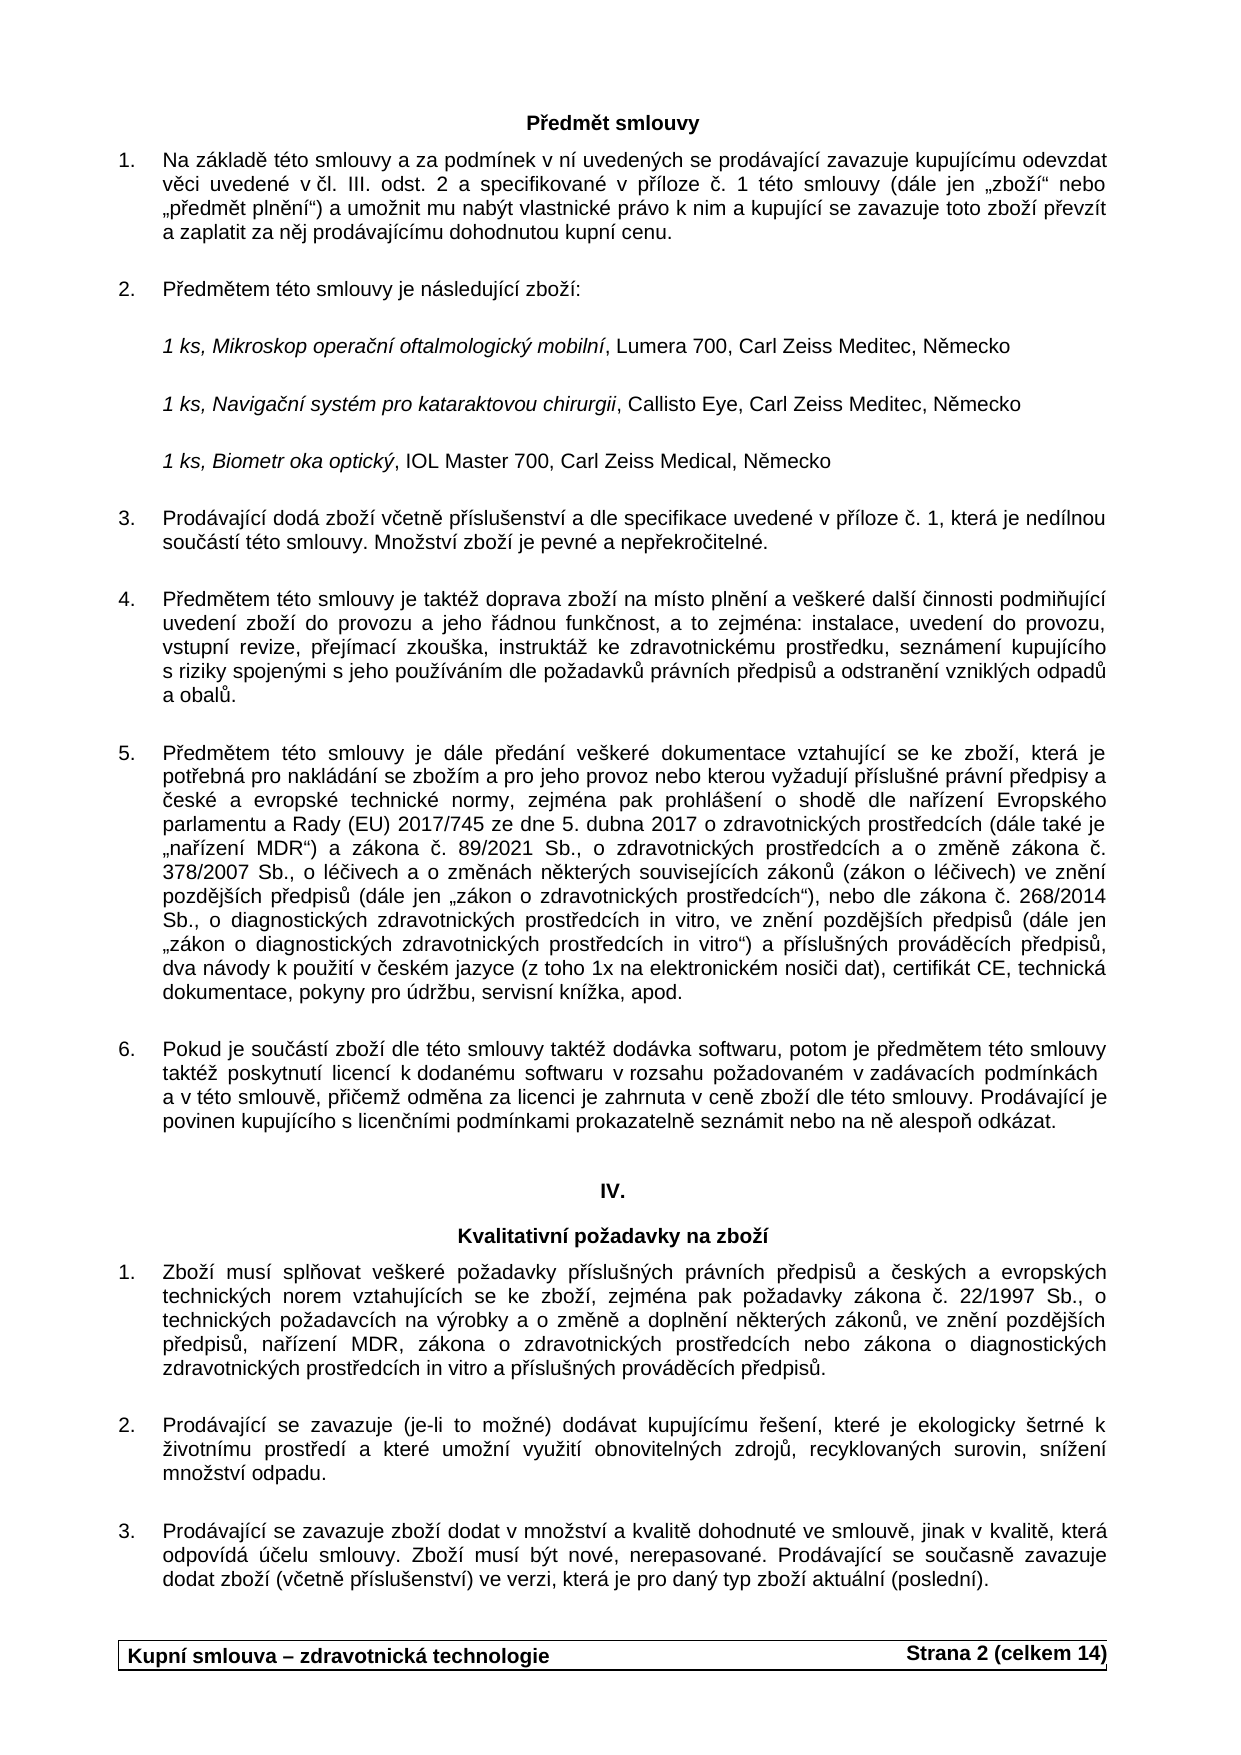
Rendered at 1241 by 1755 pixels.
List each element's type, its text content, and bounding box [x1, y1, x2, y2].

text Kvalitativní požadavky na zboží [118, 1224, 1107, 1248]
text 1 ks, Navigační systém pro kataraktovou chirurgii, Callisto Eye, Carl Zeiss Meditec, Německo [162, 391, 1107, 415]
list Prodávající dodá zboží včetně příslušenství a dle specifikace uvedené v příloze č. 1, která je nedílnou součástí této smlouvy. Množství zboží je pevné a nepřekročitelné. [118, 506, 1107, 554]
list Prodávající se zavazuje zboží dodat v množství a kvalitě dohodnuté ve smlouvě, jinak v kvalitě, která odpovídá účelu smlouvy. Zboží musí být nové, nerepasované. Prodávající se současně zavazuje dodat zboží (včetně příslušenství) ve verzi, která je pro daný typ zboží aktuální (poslední). [118, 1518, 1107, 1590]
list Pokud je součástí zboží dle této smlouvy taktéž dodávka softwaru, potom je předmětem této smlouvy taktéž poskytnutí licencí k dodanému softwaru v rozsahu požadovaném v zadávacích podmínkách a v této smlouvě, přičemž odměna za licenci je zahrnuta v ceně zboží dle této smlouvy. Prodávající je povinen kupujícího s licenčními podmínkami prokazatelně seznámit nebo na ně alespoň odkázat. [118, 1037, 1107, 1133]
list Zboží musí splňovat veškeré požadavky příslušných právních předpisů a českých a evropských technických norem vztahujících se ke zboží, zejména pak požadavky zákona č. 22/1997 Sb., o technických požadavcích na výrobky a o změně a doplnění některých zákonů, ve znění pozdějších předpisů, nařízení MDR, zákona o zdravotnických prostředcích nebo zákona o diagnostických zdravotnických prostředcích in vitro a příslušných prováděcích předpisů. [118, 1260, 1107, 1380]
text IV. [118, 1179, 1107, 1203]
text 1 ks, Biometr oka optický, IOL Master 700, Carl Zeiss Medical, Německo [162, 449, 1107, 473]
list Předmětem této smlouvy je dále předání veškeré dokumentace vztahující se ke zboží, která je potřebná pro nakládání se zbožím a pro jeho provoz nebo kterou vyžadují příslušné právní předpisy a české a evropské technické normy, zejména pak prohlášení o shodě dle nařízení Evropského parlamentu a Rady (EU) 2017/745 ze dne 5. dubna 2017 o zdravotnických prostředcích (dále také je „nařízení MDR“) a zákona č. 89/2021 Sb., o zdravotnických prostředcích a o změně zákona č. 378/2007 Sb., o léčivech a o změnách některých souvisejících zákonů (zákon o léčivech) ve znění pozdějších předpisů (dále jen „zákon o zdravotnických prostředcích“), nebo dle zákona č. 268/2014 Sb., o diagnostických zdravotnických prostředcích in vitro, ve znění pozdějších předpisů (dále jen „zákon o diagnostických zdravotnických prostředcích in vitro“) a příslušných prováděcích předpisů, dva návody k použití v českém jazyce (z toho 1x na elektronickém nosiči dat), certifikát CE, technická dokumentace, pokyny pro údržbu, servisní knížka, apod. [118, 740, 1107, 1004]
list Na základě této smlouvy a za podmínek v ní uvedených se prodávající zavazuje kupujícímu odevzdat věci uvedené v čl. III. odst. 2 a specifikované v příloze č. 1 této smlouvy (dále jen „zboží“ nebo „předmět plnění“) a umožnit mu nabýt vlastnické právo k nim a kupující se zavazuje toto zboží převzít a zaplatit za něj prodávajícímu dohodnutou kupní cenu. [118, 148, 1107, 243]
text 1 ks, Mikroskop operační oftalmologický mobilní, Lumera 700, Carl Zeiss Meditec, Německo [118, 334, 1107, 358]
subtitle Předmět smlouvy [118, 111, 1107, 135]
list Prodávající se zavazuje (je-li to možné) dodávat kupujícímu řešení, které je ekologicky šetrné k životnímu prostředí a které umožní využití obnovitelných zdrojů, recyklovaných surovin, snížení množství odpadu. [118, 1413, 1107, 1485]
list Předmětem této smlouvy je taktéž doprava zboží na místo plnění a veškeré další činnosti podmiňující uvedení zboží do provozu a jeho řádnou funkčnost, a to zejména: instalace, uvedení do provozu, vstupní revize, přejímací zkouška, instruktáž ke zdravotnickému prostředku, seznámení kupujícího s riziky spojenými s jeho používáním dle požadavků právních předpisů a odstranění vzniklých odpadů a obalů. [118, 587, 1107, 707]
list Předmětem této smlouvy je následující zboží: [118, 277, 1107, 301]
